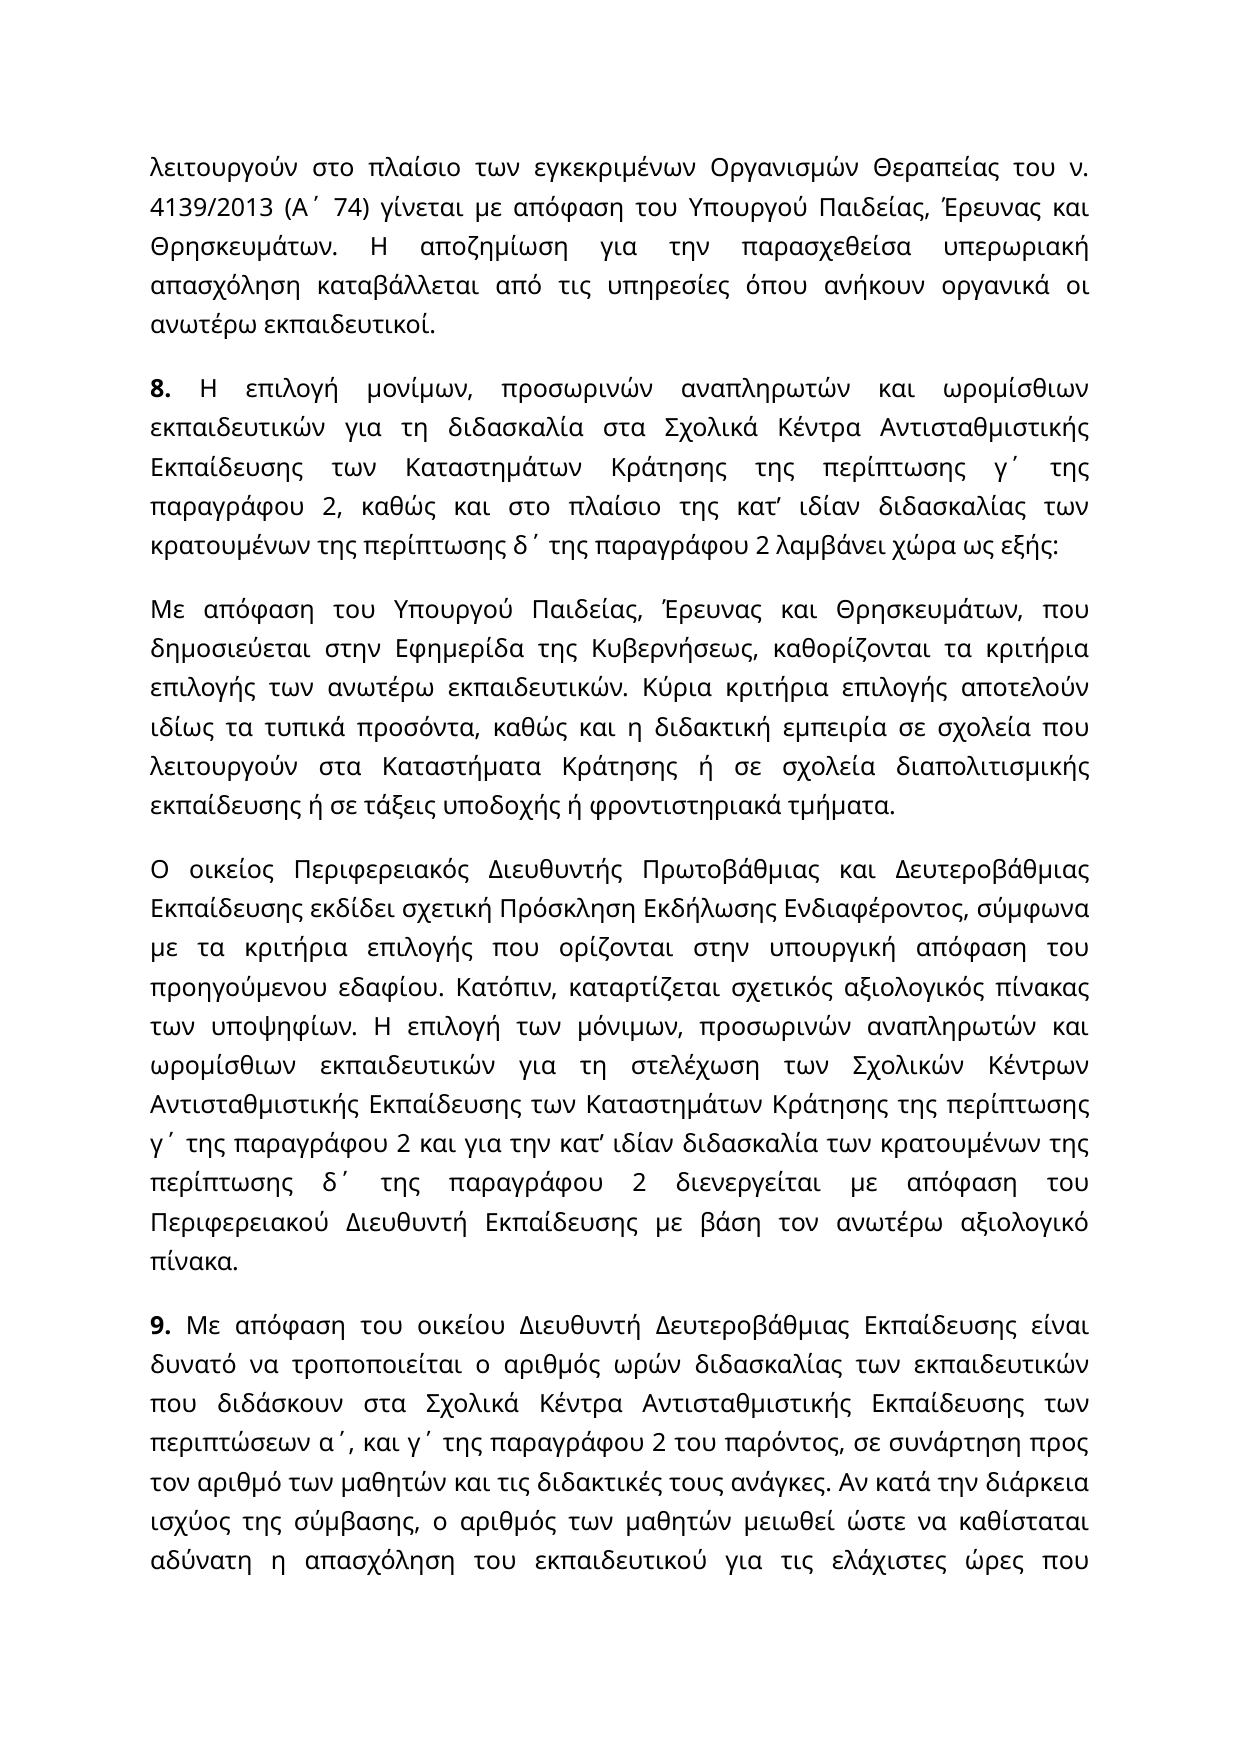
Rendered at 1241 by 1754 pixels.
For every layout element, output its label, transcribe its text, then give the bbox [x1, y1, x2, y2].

text 9. Με απόφαση του οικείου Διευθυντή Δευτεροβάθμιας Εκπαίδευσης είναι δυνατό να τροποποιείται ο αριθμός ωρών διδασκαλίας των εκπαιδευτικών που διδάσκουν στα Σχολικά Κέντρα Αντισταθμιστικής Εκπαίδευσης των περιπτώσεων α΄, και γ΄ της παραγράφου 2 του παρόντος, σε συνάρτηση προς τον αριθμό των μαθητών και τις διδακτικές τους ανάγκες. Αν κατά την διάρκεια ισχύος της σύμβασης, ο αριθμός των μαθητών μειωθεί ώστε να καθίσταται αδύνατη η απασχόληση του εκπαιδευτικού για τις ελάχιστες ώρες που [150, 1307, 1090, 1577]
text Με απόφαση του Υπουργού Παιδείας, Έρευνας και Θρησκευμάτων, που δημοσιεύεται στην Εφημερίδα της Κυβερνήσεως, καθορίζονται τα κριτήρια επιλογής των ανωτέρω εκπαιδευτικών. Κύρια κριτήρια επιλογής αποτελούν ιδίως τα τυπικά προσόντα, καθώς και η διδακτική εμπειρία σε σχολεία που λειτουργούν στα Καταστήματα Κράτησης ή σε σχολεία διαπολιτισμικής εκπαίδευσης ή σε τάξεις υποδοχής ή φροντιστηριακά τμήματα. [150, 592, 1090, 822]
text Ο οικείος Περιφερειακός Διευθυντής Πρωτοβάθμιας και Δευτεροβάθμιας Εκπαίδευσης εκδίδει σχετική Πρόσκληση Εκδήλωσης Ενδιαφέροντος, σύμφωνα με τα κριτήρια επιλογής που ορίζονται στην υπουργική απόφαση του προηγούμενου εδαφίου. Κατόπιν, καταρτίζεται σχετικός αξιολογικός πίνακας των υποψηφίων. Η επιλογή των μόνιμων, προσωρινών αναπληρωτών και ωρομίσθιων εκπαιδευτικών για τη στελέχωση των Σχολικών Κέντρων Αντισταθμιστικής Εκπαίδευσης των Καταστημάτων Κράτησης της περίπτωσης γ΄ της παραγράφου 2 και για την κατ’ ιδίαν διδασκαλία των κρατουμένων της περίπτωσης δ΄ της παραγράφου 2 διενεργείται με απόφαση του Περιφερειακού Διευθυντή Εκπαίδευσης με βάση τον ανωτέρω αξιολογικό πίνακα. [150, 852, 1090, 1277]
text 8. Η επιλογή μονίμων, προσωρινών αναπληρωτών και ωρομίσθιων εκπαιδευτικών για τη διδασκαλία στα Σχολικά Κέντρα Αντισταθμιστικής Εκπαίδευσης των Καταστημάτων Κράτησης της περίπτωσης γ΄ της παραγράφου 2, καθώς και στο πλαίσιο της κατ’ ιδίαν διδασκαλίας των κρατουμένων της περίπτωσης δ΄ της παραγράφου 2 λαμβάνει χώρα ως εξής: [150, 371, 1090, 562]
text λειτουργούν στο πλαίσιο των εγκεκριμένων Οργανισμών Θεραπείας του ν. 4139/2013 (Α΄ 74) γίνεται με απόφαση του Υπουργού Παιδείας, Έρευνας και Θρησκευμάτων. Η αποζημίωση για την παρασχεθείσα υπερωριακή απασχόληση καταβάλλεται από τις υπηρεσίες όπου ανήκουν οργανικά οι ανωτέρω εκπαιδευτικοί. [150, 150, 1090, 341]
